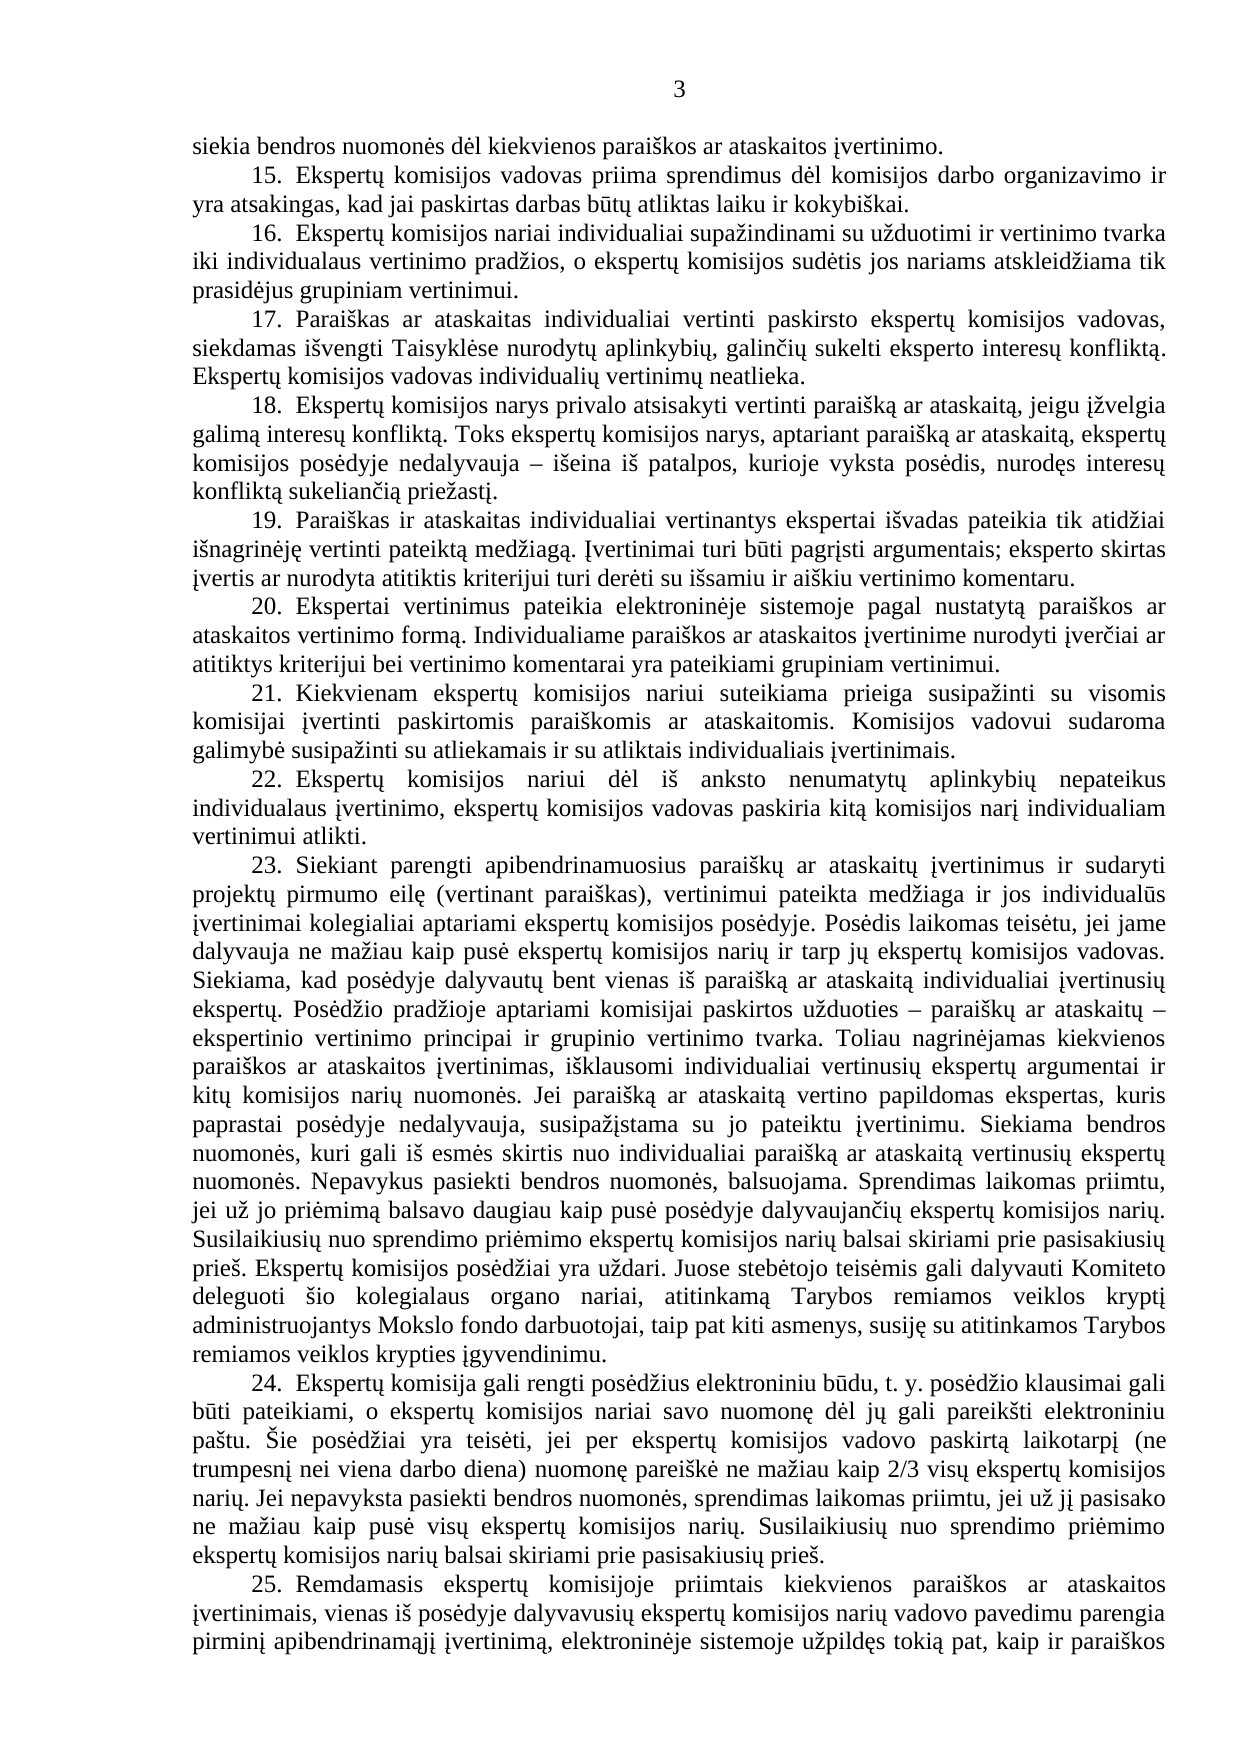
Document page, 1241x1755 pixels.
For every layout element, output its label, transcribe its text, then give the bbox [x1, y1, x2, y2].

text 18. Ekspertų komisijos narys privalo atsisakyti vertinti paraišką ar ataskaitą, jeigu įžvelgia galimą interesų konfliktą. Toks ekspertų komisijos narys, aptariant paraišką ar ataskaitą, ekspertų komisijos posėdyje nedalyvauja – išeina iš patalpos, kurioje vyksta posėdis, nurodęs interesų konfliktą sukeliančią priežastį. [192, 390, 1167, 505]
text 24. Ekspertų komisija gali rengti posėdžius elektroniniu būdu, t. y. posėdžio klausimai gali būti pateikiami, o ekspertų komisijos nariai savo nuomonę dėl jų gali pareikšti elektroniniu paštu. Šie posėdžiai yra teisėti, jei per ekspertų komisijos vadovo paskirtą laikotarpį (ne trumpesnį nei viena darbo diena) nuomonę pareiškė ne mažiau kaip 2/3 visų ekspertų komisijos narių. Jei nepavyksta pasiekti bendros nuomonės, sprendimas laikomas priimtu, jei už jį pasisako ne mažiau kaip pusė visų ekspertų komisijos narių. Susilaikiusių nuo sprendimo priėmimo ekspertų komisijos narių balsai skiriami prie pasisakiusių prieš. [192, 1368, 1167, 1569]
text 16. Ekspertų komisijos nariai individualiai supažindinami su užduotimi ir vertinimo tvarka iki individualaus vertinimo pradžios, o ekspertų komisijos sudėtis jos nariams atskleidžiama tik prasidėjus grupiniam vertinimui. [192, 218, 1167, 304]
text siekia bendros nuomonės dėl kiekvienos paraiškos ar ataskaitos įvertinimo. [192, 131, 1167, 160]
text 23. Siekiant parengti apibendrinamuosius paraiškų ar ataskaitų įvertinimus ir sudaryti projektų pirmumo eilę (vertinant paraiškas), vertinimui pateikta medžiaga ir jos individualūs įvertinimai kolegialiai aptariami ekspertų komisijos posėdyje. Posėdis laikomas teisėtu, jei jame dalyvauja ne mažiau kaip pusė ekspertų komisijos narių ir tarp jų ekspertų komisijos vadovas. Siekiama, kad posėdyje dalyvautų bent vienas iš paraišką ar ataskaitą individualiai įvertinusių ekspertų. Posėdžio pradžioje aptariami komisijai paskirtos užduoties – paraiškų ar ataskaitų – ekspertinio vertinimo principai ir grupinio vertinimo tvarka. Toliau nagrinėjamas kiekvienos paraiškos ar ataskaitos įvertinimas, išklausomi individualiai vertinusių ekspertų argumentai ir kitų komisijos narių nuomonės. Jei paraišką ar ataskaitą vertino papildomas ekspertas, kuris paprastai posėdyje nedalyvauja, susipažįstama su jo pateiktu įvertinimu. Siekiama bendros nuomonės, kuri gali iš esmės skirtis nuo individualiai paraišką ar ataskaitą vertinusių ekspertų nuomonės. Nepavykus pasiekti bendros nuomonės, balsuojama. Sprendimas laikomas priimtu, jei už jo priėmimą balsavo daugiau kaip pusė posėdyje dalyvaujančių ekspertų komisijos narių. Susilaikiusių nuo sprendimo priėmimo ekspertų komisijos narių balsai skiriami prie pasisakiusių prieš. Ekspertų komisijos posėdžiai yra uždari. Juose stebėtojo teisėmis gali dalyvauti Komiteto deleguoti šio kolegialaus organo nariai, atitinkamą Tarybos remiamos veiklos kryptį administruojantys Mokslo fondo darbuotojai, taip pat kiti asmenys, susiję su atitinkamos Tarybos remiamos veiklos krypties įgyvendinimu. [192, 850, 1167, 1368]
text 17. Paraiškas ar ataskaitas individualiai vertinti paskirsto ekspertų komisijos vadovas, siekdamas išvengti Taisyklėse nurodytų aplinkybių, galinčių sukelti eksperto interesų konfliktą. Ekspertų komisijos vadovas individualių vertinimų neatlieka. [192, 304, 1167, 390]
text 25. Remdamasis ekspertų komisijoje priimtais kiekvienos paraiškos ar ataskaitos įvertinimais, vienas iš posėdyje dalyvavusių ekspertų komisijos narių vadovo pavedimu parengia pirminį apibendrinamąjį įvertinimą, elektroninėje sistemoje užpildęs tokią pat, kaip ir paraiškos [192, 1569, 1167, 1655]
text 19. Paraiškas ir ataskaitas individualiai vertinantys ekspertai išvadas pateikia tik atidžiai išnagrinėję vertinti pateiktą medžiagą. Įvertinimai turi būti pagrįsti argumentais; eksperto skirtas įvertis ar nurodyta atitiktis kriterijui turi derėti su išsamiu ir aiškiu vertinimo komentaru. [192, 505, 1167, 591]
text 21. Kiekvienam ekspertų komisijos nariui suteikiama prieiga susipažinti su visomis komisijai įvertinti paskirtomis paraiškomis ar ataskaitomis. Komisijos vadovui sudaroma galimybė susipažinti su atliekamais ir su atliktais individualiais įvertinimais. [192, 678, 1167, 764]
text 15. Ekspertų komisijos vadovas priima sprendimus dėl komisijos darbo organizavimo ir yra atsakingas, kad jai paskirtas darbas būtų atliktas laiku ir kokybiškai. [192, 160, 1167, 218]
text 20. Ekspertai vertinimus pateikia elektroninėje sistemoje pagal nustatytą paraiškos ar ataskaitos vertinimo formą. Individualiame paraiškos ar ataskaitos įvertinime nurodyti įverčiai ar atitiktys kriterijui bei vertinimo komentarai yra pateikiami grupiniam vertinimui. [192, 591, 1167, 678]
text 22. Ekspertų komisijos nariui dėl iš anksto nenumatytų aplinkybių nepateikus individualaus įvertinimo, ekspertų komisijos vadovas paskiria kitą komisijos narį individualiam vertinimui atlikti. [192, 764, 1167, 850]
